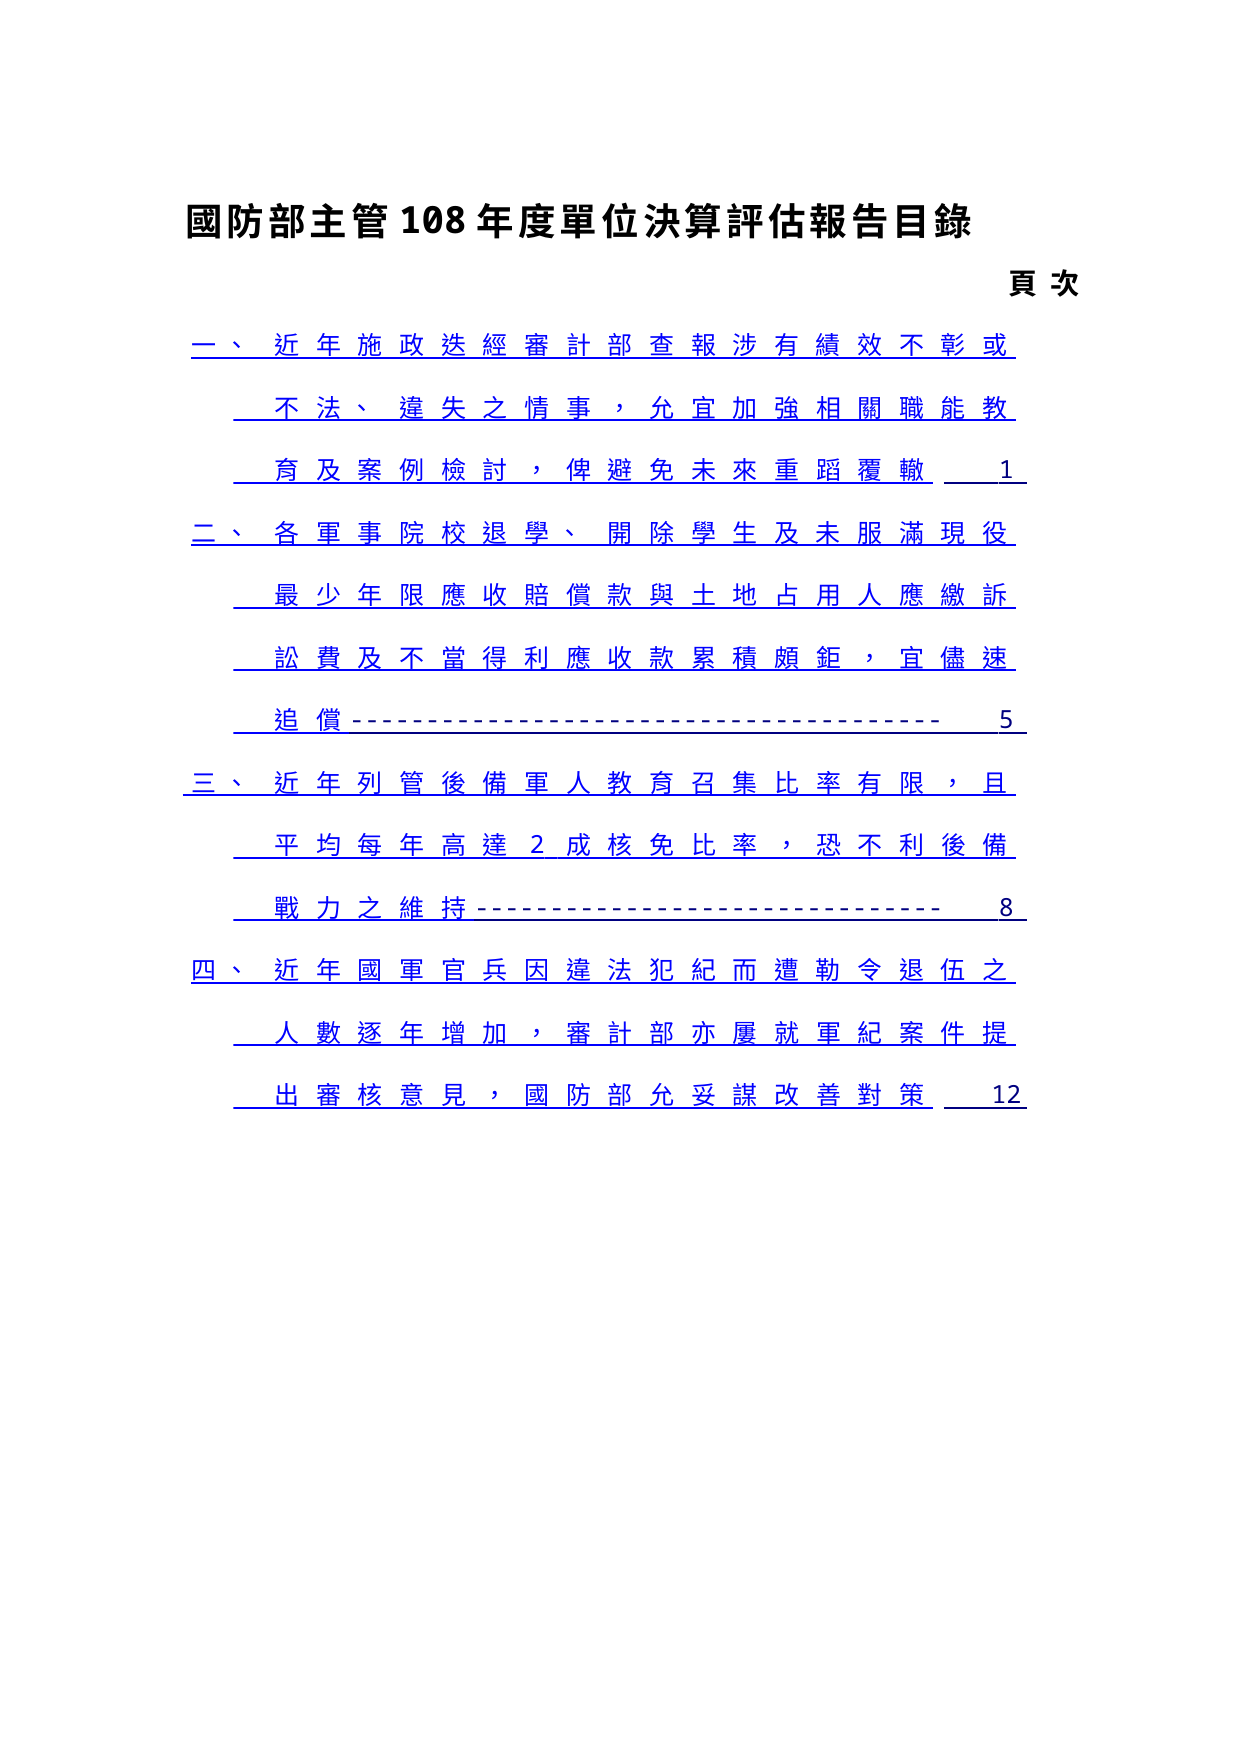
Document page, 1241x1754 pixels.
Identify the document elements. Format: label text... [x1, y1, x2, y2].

text 頁次 [242, 240, 1086, 302]
text 國防部主管108年度單位決算評估報告目錄 [183, 177, 1058, 240]
text 三、近年列管後備軍人教育召集比率有限，且平均每年高達2成核免比率，恐不利後備戰力之維持 8 [183, 740, 1027, 927]
text 二、各軍事院校退學、開除學生及未服滿現役最少年限應收賠償款與土地占用人應繳訴訟費及不當得利應收款累積頗鉅，宜儘速追償 5 [183, 490, 1027, 740]
text 四、近年國軍官兵因違法犯紀而遭勒令退伍之人數逐年增加，審計部亦屢就軍紀案件提出審核意見，國防部允妥謀改善對策 12 [183, 927, 1027, 1115]
text 一、近年施政迭經審計部查報涉有績效不彰或不法、違失之情事，允宜加強相關職能教育及案例檢討，俾避免未來重蹈覆轍 1 [183, 302, 1027, 490]
